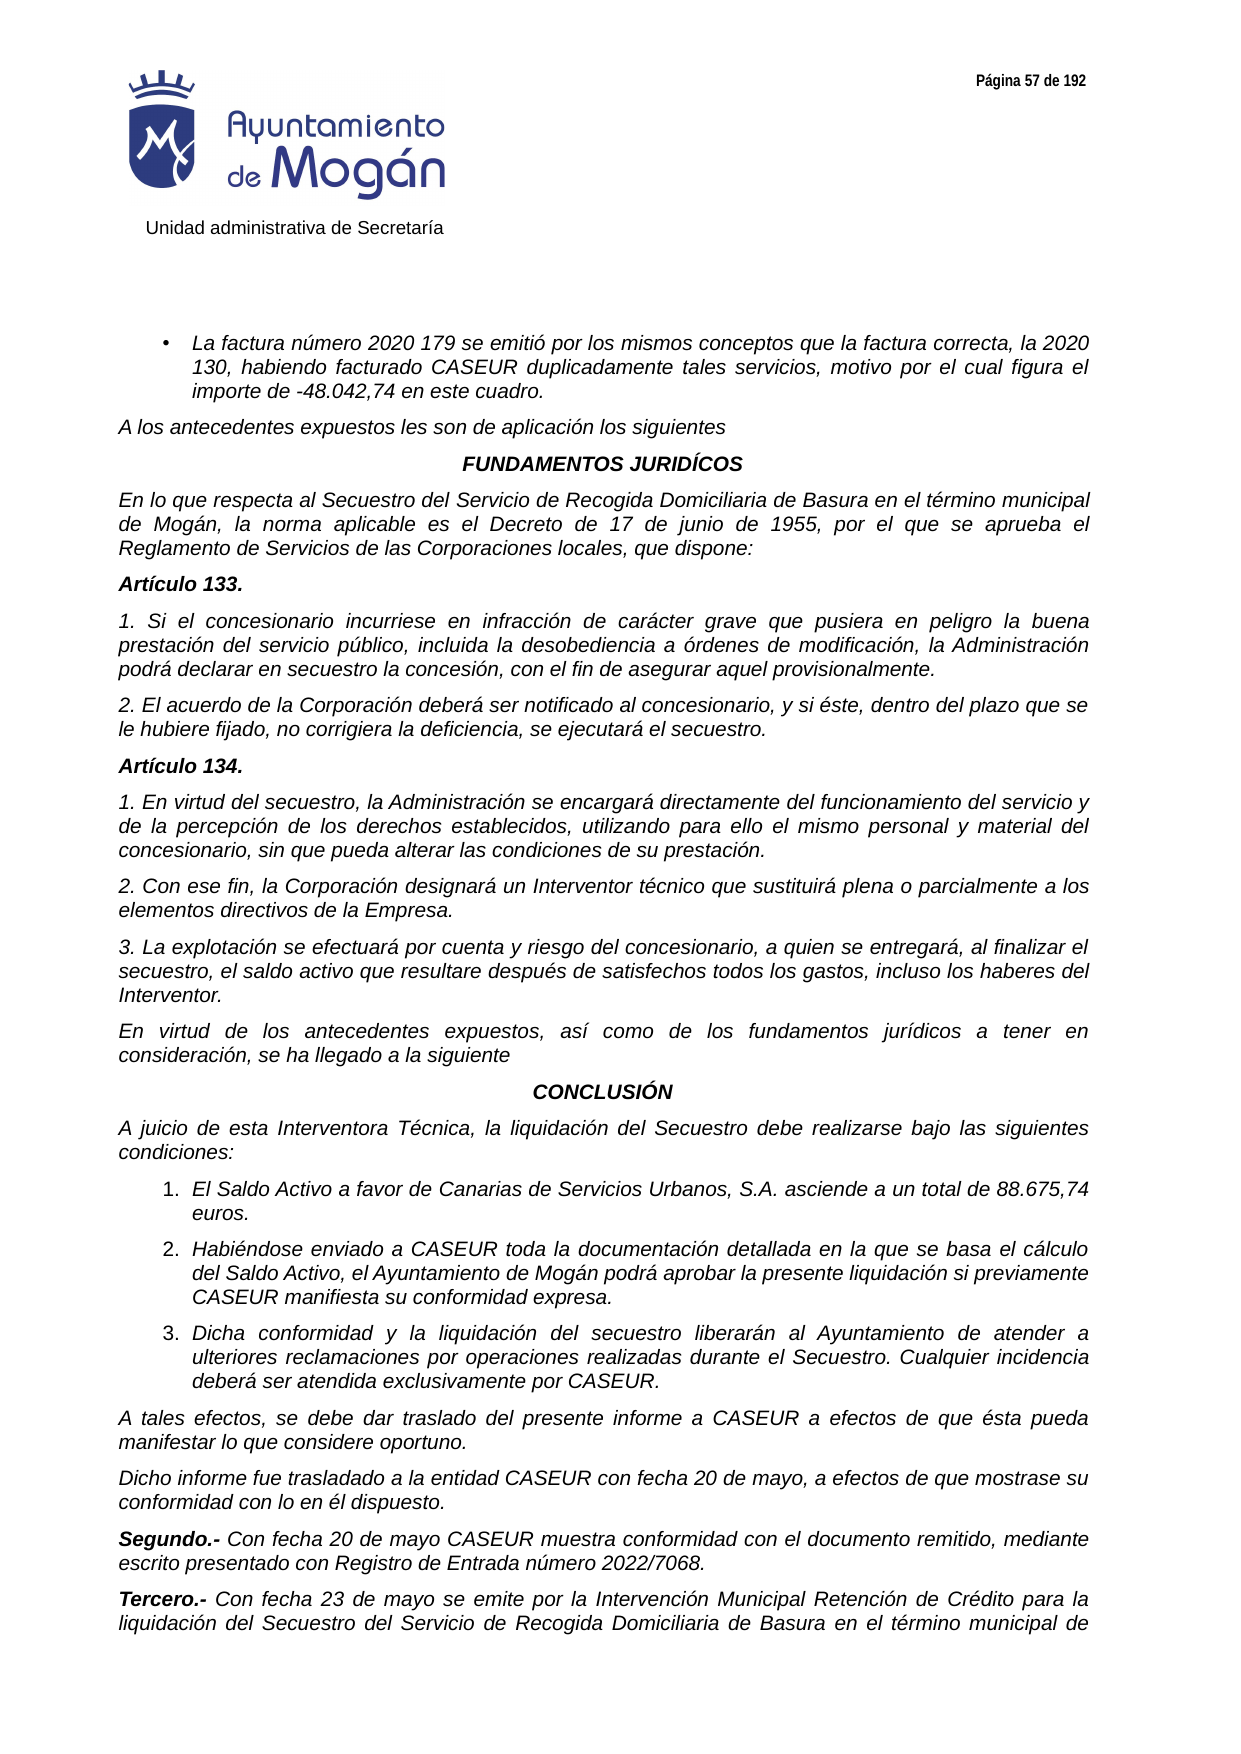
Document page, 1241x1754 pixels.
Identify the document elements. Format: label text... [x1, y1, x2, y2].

text Segundo.- Con fecha 20 de mayo CASEUR muestra conformidad con el documento remitido, mediante escrito presentado con Registro de Entrada número 2022/7068. [118, 1526, 1092, 1574]
text Tercero.- Con fecha 23 de mayo se emite por la Intervención Municipal Retención de Crédito para la liquidación del Secuestro del Servicio de Recogida Domiciliaria de Basura en el término municipal de [118, 1587, 1092, 1635]
text Dicho informe fue trasladado a la entidad CASEUR con fecha 20 de mayo, a efectos de que mostrase su conformidad con lo en él dispuesto. [118, 1466, 1092, 1514]
text FUNDAMENTOS JURIDÍCOS [118, 451, 1092, 475]
text En virtud de los antecedentes expuestos, así como de los fundamentos jurídicos a tener en consideración, se ha llegado a la siguiente [118, 1019, 1092, 1067]
list Dicha conformidad y la liquidación del secuestro liberarán al Ayuntamiento de atender a ulteriores reclamaciones por operaciones realizadas durante el Secuestro. Cualquier incidencia deberá ser atendida exclusivamente por CASEUR. [162, 1321, 1092, 1393]
text A los antecedentes expuestos les son de aplicación los siguientes [118, 415, 1092, 439]
text 2. El acuerdo de la Corporación deberá ser notificado al concesionario, y si éste, dentro del plazo que se le hubiere fijado, no corrigiera la deficiencia, se ejecutará el secuestro. [118, 693, 1092, 741]
list Habiéndose enviado a CASEUR toda la documentación detallada en la que se basa el cálculo del Saldo Activo, el Ayuntamiento de Mogán podrá aprobar la presente liquidación si previamente CASEUR manifiesta su conformidad expresa. [162, 1237, 1092, 1309]
text CONCLUSIÓN [118, 1079, 1092, 1103]
text A juicio de esta Interventora Técnica, la liquidación del Secuestro debe realizarse bajo las siguientes condiciones: [118, 1116, 1092, 1164]
text 3. La explotación se efectuará por cuenta y riesgo del concesionario, a quien se entregará, al finalizar el secuestro, el saldo activo que resultare después de satisfechos todos los gastos, incluso los haberes del Interventor. [118, 935, 1092, 1007]
text Artículo 133. [118, 572, 1092, 596]
text Artículo 134. [118, 753, 1092, 777]
list La factura número 2020 179 se emitió por los mismos conceptos que la factura correcta, la 2020 130, habiendo facturado CASEUR duplicadamente tales servicios, motivo por el cual figura el importe de -48.042,74 en este cuadro. [162, 331, 1092, 402]
text 1. En virtud del secuestro, la Administración se encargará directamente del funcionamiento del servicio y de la percepción de los derechos establecidos, utilizando para ello el mismo personal y material del concesionario, sin que pueda alterar las condiciones de su prestación. [118, 790, 1092, 862]
text 1. Si el concesionario incurriese en infracción de carácter grave que pusiera en peligro la buena prestación del servicio público, incluida la desobediencia a órdenes de modificación, la Administración podrá declarar en secuestro la concesión, con el fin de asegurar aquel provisionalmente. [118, 609, 1092, 681]
text En lo que respecta al Secuestro del Servicio de Recogida Domiciliaria de Basura en el término municipal de Mogán, la norma aplicable es el Decreto de 17 de junio de 1955, por el que se aprueba el Reglamento de Servicios de las Corporaciones locales, que dispone: [118, 488, 1092, 560]
text A tales efectos, se debe dar traslado del presente informe a CASEUR a efectos de que ésta pueda manifestar lo que considere oportuno. [118, 1406, 1092, 1453]
list El Saldo Activo a favor de Canarias de Servicios Urbanos, S.A. asciende a un total de 88.675,74 euros. [162, 1176, 1092, 1224]
text 2. Con ese fin, la Corporación designará un Interventor técnico que sustituirá plena o parcialmente a los elementos directivos de la Empresa. [118, 874, 1092, 922]
picture [128, 70, 445, 206]
